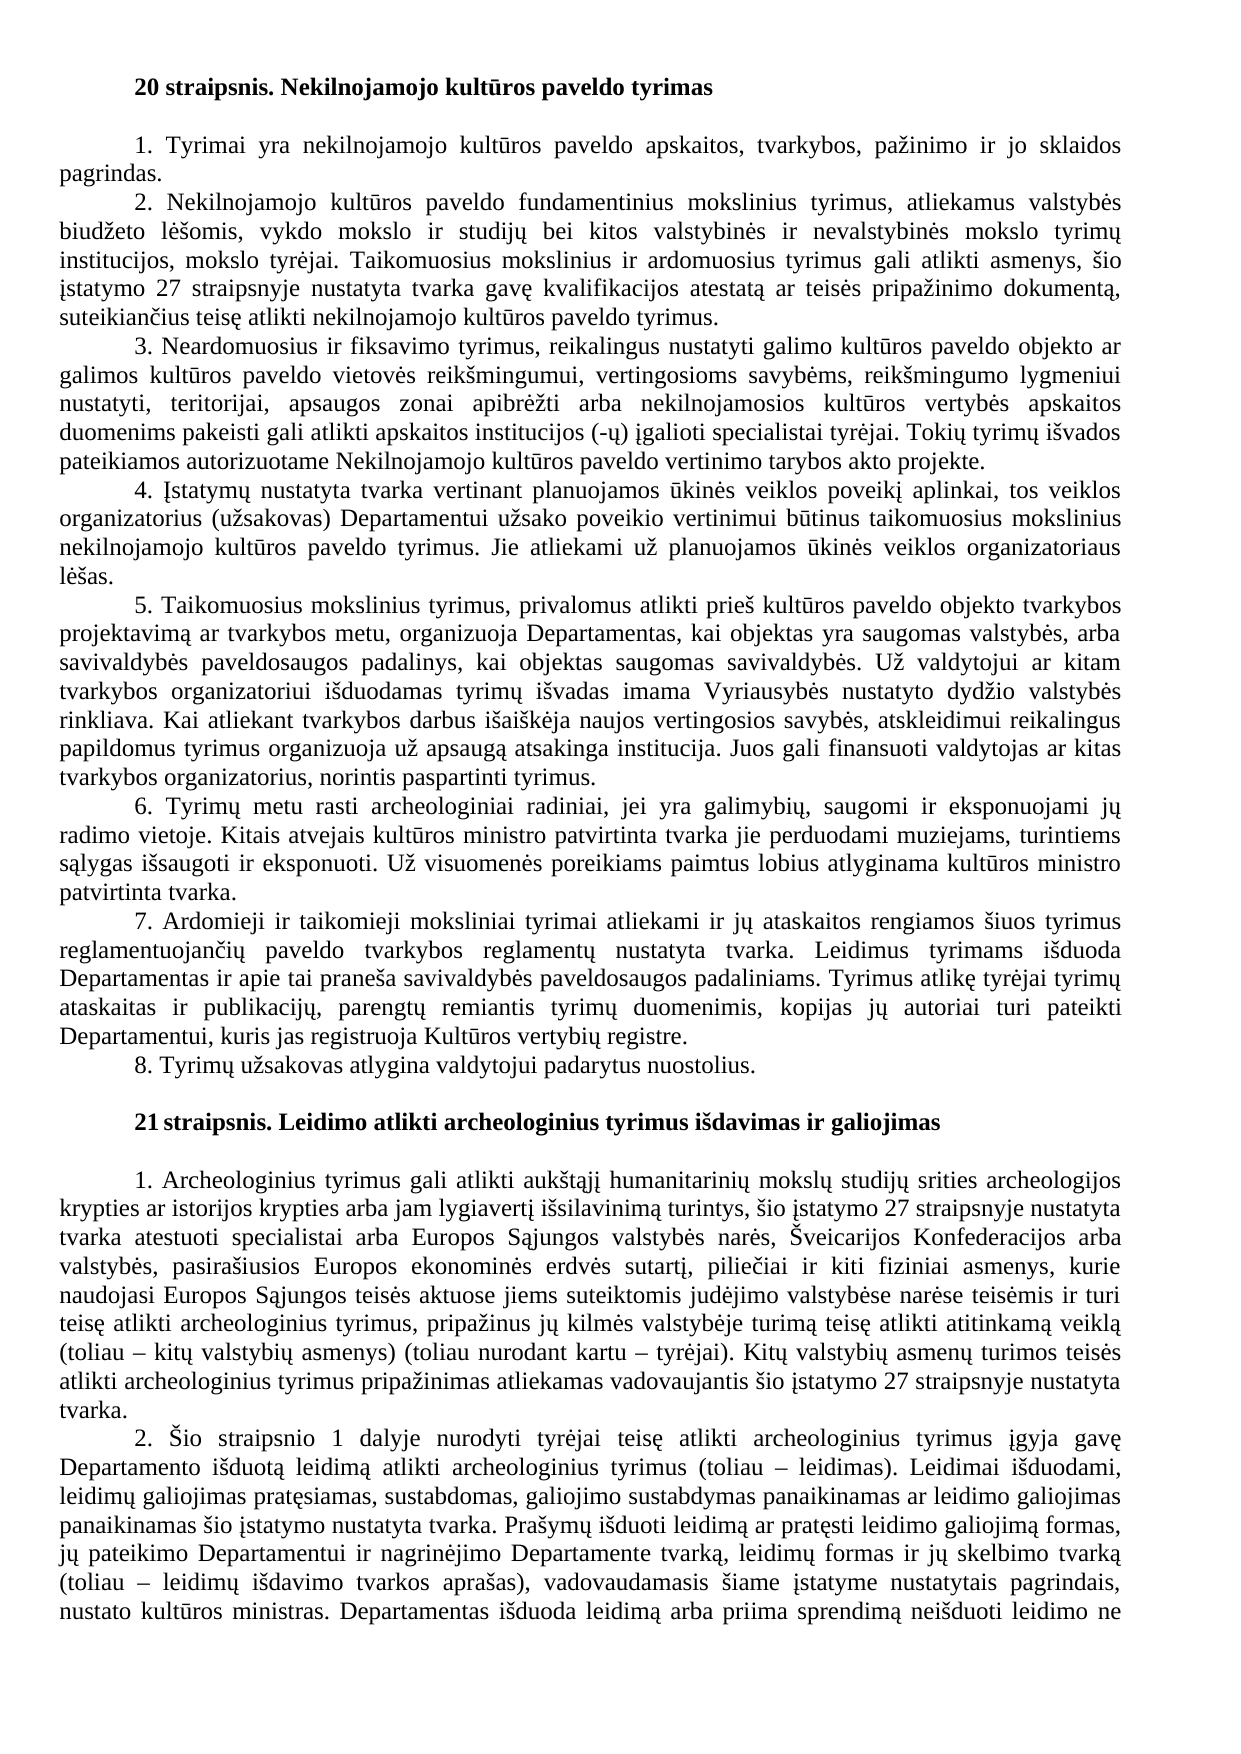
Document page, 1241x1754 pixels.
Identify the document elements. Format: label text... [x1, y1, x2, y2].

text 1. Tyrimai yra nekilnojamojo kultūros paveldo apskaitos, tvarkybos, pažinimo ir jo sklaidos pagrindas. [59, 130, 1122, 187]
text 2. Šio straipsnio 1 dalyje nurodyti tyrėjai teisę atlikti archeologinius tyrimus įgyja gavę Departamento išduotą leidimą atlikti archeologinius tyrimus (toliau – leidimas). Leidimai išduodami, leidimų galiojimas pratęsiamas, sustabdomas, galiojimo sustabdymas panaikinamas ar leidimo galiojimas panaikinamas šio įstatymo nustatyta tvarka. Prašymų išduoti leidimą ar pratęsti leidimo galiojimą formas, jų pateikimo Departamentui ir nagrinėjimo Departamente tvarką, leidimų formas ir jų skelbimo tvarką (toliau – leidimų išdavimo tvarkos aprašas), vadovaudamasis šiame įstatyme nustatytais pagrindais, nustato kultūros ministras. Departamentas išduoda leidimą arba priima sprendimą neišduoti leidimo ne [59, 1423, 1122, 1625]
text 8. Tyrimų užsakovas atlygina valdytojui padarytus nuostolius. [59, 1050, 1122, 1078]
text 1. Archeologinius tyrimus gali atlikti aukštąjį humanitarinių mokslų studijų srities archeologijos krypties ar istorijos krypties arba jam lygiavertį išsilavinimą turintys, šio įstatymo 27 straipsnyje nustatyta tvarka atestuoti specialistai arba Europos Sąjungos valstybės narės, Šveicarijos Konfederacijos arba valstybės, pasirašiusios Europos ekonominės erdvės sutartį, piliečiai ir kiti fiziniai asmenys, kurie naudojasi Europos Sąjungos teisės aktuose jiems suteiktomis judėjimo valstybėse narėse teisėmis ir turi teisę atlikti archeologinius tyrimus, pripažinus jų kilmės valstybėje turimą teisę atlikti atitinkamą veiklą (toliau – kitų valstybių asmenys) (toliau nurodant kartu – tyrėjai). Kitų valstybių asmenų turimos teisės atlikti archeologinius tyrimus pripažinimas atliekamas vadovaujantis šio įstatymo 27 straipsnyje nustatyta tvarka. [59, 1165, 1122, 1423]
text 5. Taikomuosius mokslinius tyrimus, privalomus atlikti prieš kultūros paveldo objekto tvarkybos projektavimą ar tvarkybos metu, organizuoja Departamentas, kai objektas yra saugomas valstybės, arba savivaldybės paveldosaugos padalinys, kai objektas saugomas savivaldybės. Už valdytojui ar kitam tvarkybos organizatoriui išduodamas tyrimų išvadas imama Vyriausybės nustatyto dydžio valstybės rinkliava. Kai atliekant tvarkybos darbus išaiškėja naujos vertingosios savybės, atskleidimui reikalingus papildomus tyrimus organizuoja už apsaugą atsakinga institucija. Juos gali finansuoti valdytojas ar kitas tvarkybos organizatorius, norintis paspartinti tyrimus. [59, 590, 1122, 791]
text 21 straipsnis. Leidimo atlikti archeologinius tyrimus išdavimas ir galiojimas [59, 1107, 1122, 1136]
text 6. Tyrimų metu rasti archeologiniai radiniai, jei yra galimybių, saugomi ir eksponuojami jų radimo vietoje. Kitais atvejais kultūros ministro patvirtinta tvarka jie perduodami muziejams, turintiems sąlygas išsaugoti ir eksponuoti. Už visuomenės poreikiams paimtus lobius atlyginama kultūros ministro patvirtinta tvarka. [59, 791, 1122, 906]
text 4. Įstatymų nustatyta tvarka vertinant planuojamos ūkinės veiklos poveikį aplinkai, tos veiklos organizatorius (užsakovas) Departamentui užsako poveikio vertinimui būtinus taikomuosius mokslinius nekilnojamojo kultūros paveldo tyrimus. Jie atliekami už planuojamos ūkinės veiklos organizatoriaus lėšas. [59, 475, 1122, 590]
subtitle 20 straipsnis. Nekilnojamojo kultūros paveldo tyrimas [59, 72, 1122, 101]
text 7. Ardomieji ir taikomieji moksliniai tyrimai atliekami ir jų ataskaitos rengiamos šiuos tyrimus reglamentuojančių paveldo tvarkybos reglamentų nustatyta tvarka. Leidimus tyrimams išduoda Departamentas ir apie tai praneša savivaldybės paveldosaugos padaliniams. Tyrimus atlikę tyrėjai tyrimų ataskaitas ir publikacijų, parengtų remiantis tyrimų duomenimis, kopijas jų autoriai turi pateikti Departamentui, kuris jas registruoja Kultūros vertybių registre. [59, 906, 1122, 1050]
text 3. Neardomuosius ir fiksavimo tyrimus, reikalingus nustatyti galimo kultūros paveldo objekto ar galimos kultūros paveldo vietovės reikšmingumui, vertingosioms savybėms, reikšmingumo lygmeniui nustatyti, teritorijai, apsaugos zonai apibrėžti arba nekilnojamosios kultūros vertybės apskaitos duomenims pakeisti gali atlikti apskaitos institucijos (-ų) įgalioti specialistai tyrėjai. Tokių tyrimų išvados pateikiamos autorizuotame Nekilnojamojo kultūros paveldo vertinimo tarybos akto projekte. [59, 331, 1122, 475]
text 2. Nekilnojamojo kultūros paveldo fundamentinius mokslinius tyrimus, atliekamus valstybės biudžeto lėšomis, vykdo mokslo ir studijų bei kitos valstybinės ir nevalstybinės mokslo tyrimų institucijos, mokslo tyrėjai. Taikomuosius mokslinius ir ardomuosius tyrimus gali atlikti asmenys, šio įstatymo 27 straipsnyje nustatyta tvarka gavę kvalifikacijos atestatą ar teisės pripažinimo dokumentą, suteikiančius teisę atlikti nekilnojamojo kultūros paveldo tyrimus. [59, 187, 1122, 331]
